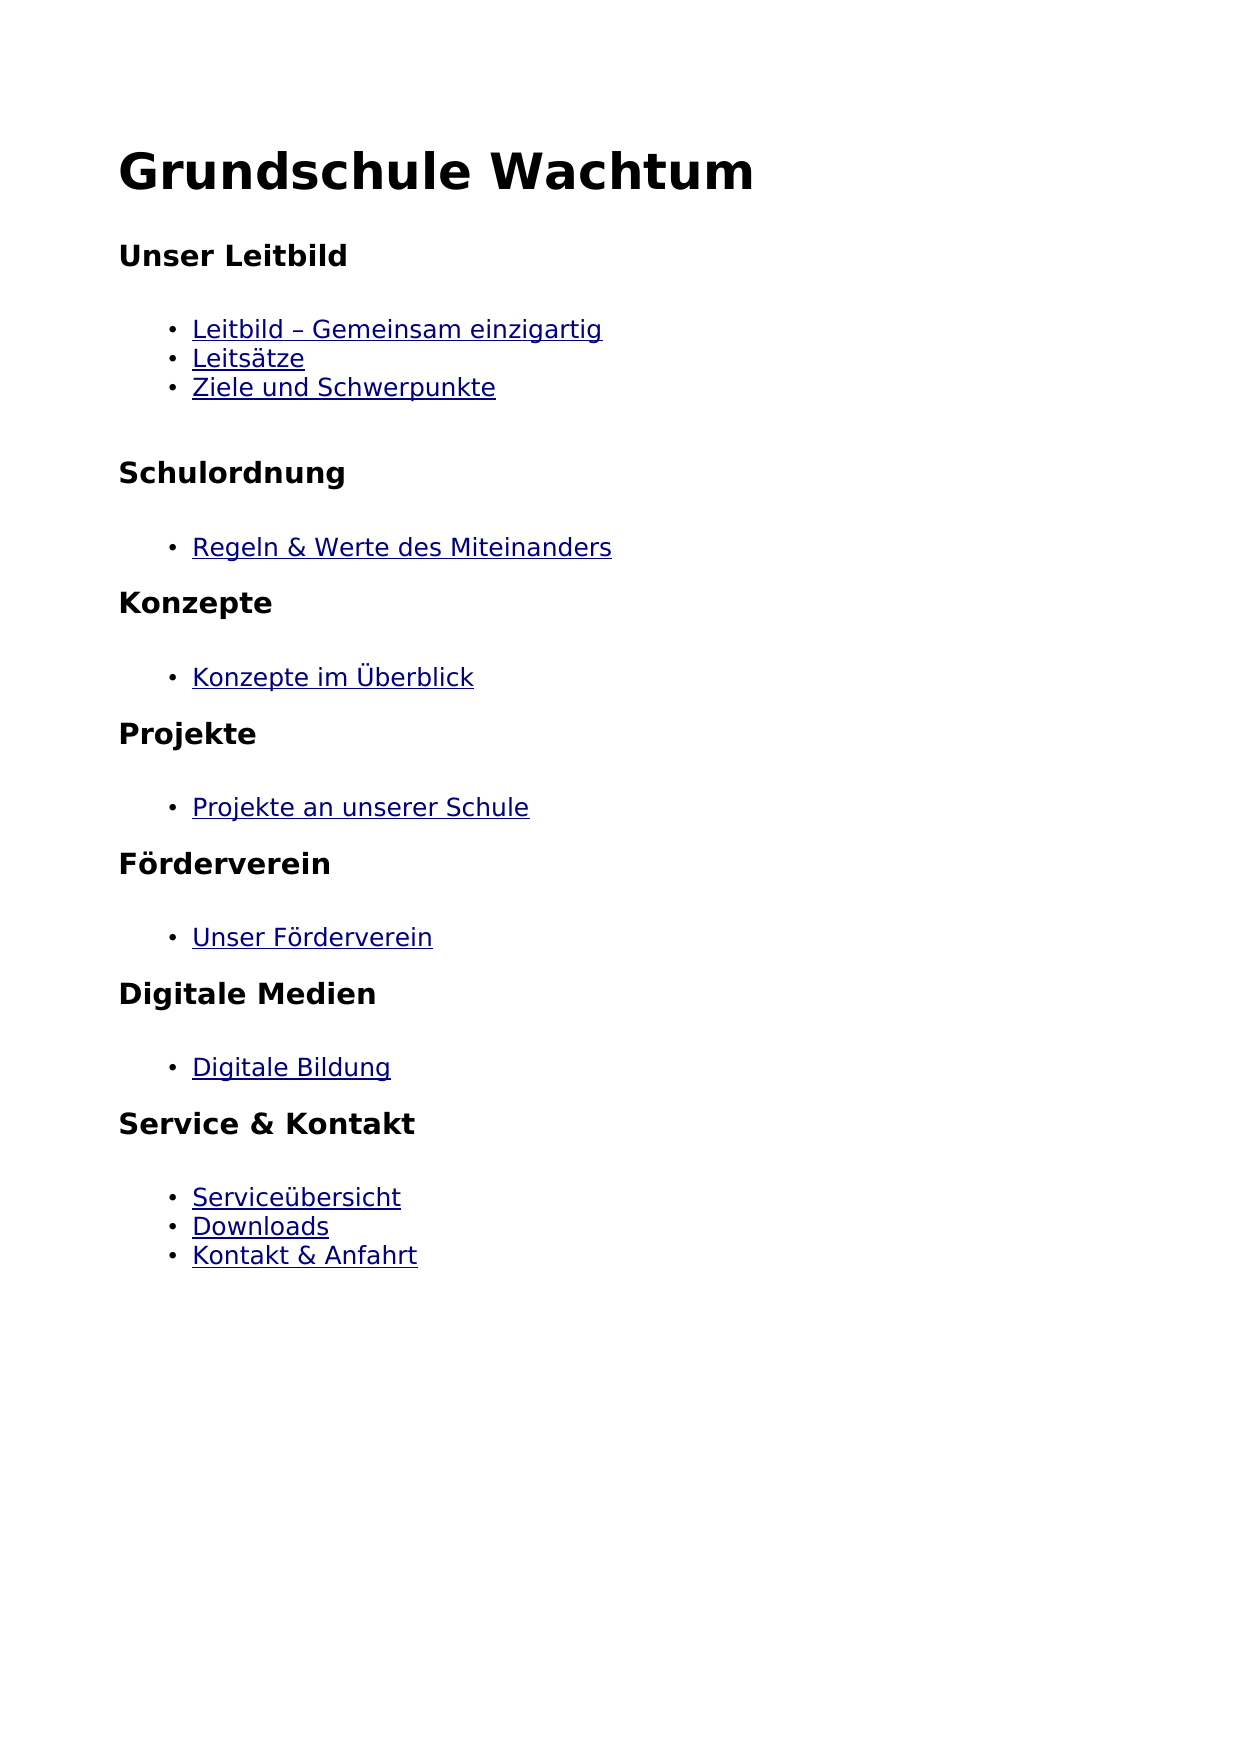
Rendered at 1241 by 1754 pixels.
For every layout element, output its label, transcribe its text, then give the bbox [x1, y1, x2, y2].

subtitle Förderverein [118, 847, 1122, 881]
list Regeln & Werte des Miteinanders [177, 533, 1122, 562]
subtitle Digitale Medien [118, 977, 1122, 1011]
subtitle Konzepte [118, 587, 1122, 621]
list Leitsätze [177, 344, 1122, 373]
subtitle Schulordnung [118, 457, 1122, 491]
list Serviceübersicht [177, 1183, 1122, 1212]
subtitle Service & Kontakt [118, 1107, 1122, 1141]
subtitle Unser Leitbild [118, 239, 1122, 273]
list Konzepte im Überblick [177, 663, 1122, 692]
list Digitale Bildung [177, 1053, 1122, 1082]
list Ziele und Schwerpunkte [177, 373, 1122, 402]
subtitle Grundschule Wachtum [118, 143, 1122, 201]
list Projekte an unserer Schule [177, 793, 1122, 822]
list Kontakt & Anfahrt [177, 1242, 1122, 1271]
subtitle Projekte [118, 717, 1122, 751]
list Downloads [177, 1212, 1122, 1242]
list Unser Förderverein [177, 923, 1122, 952]
list Leitbild – Gemeinsam einzigartig [177, 315, 1122, 344]
